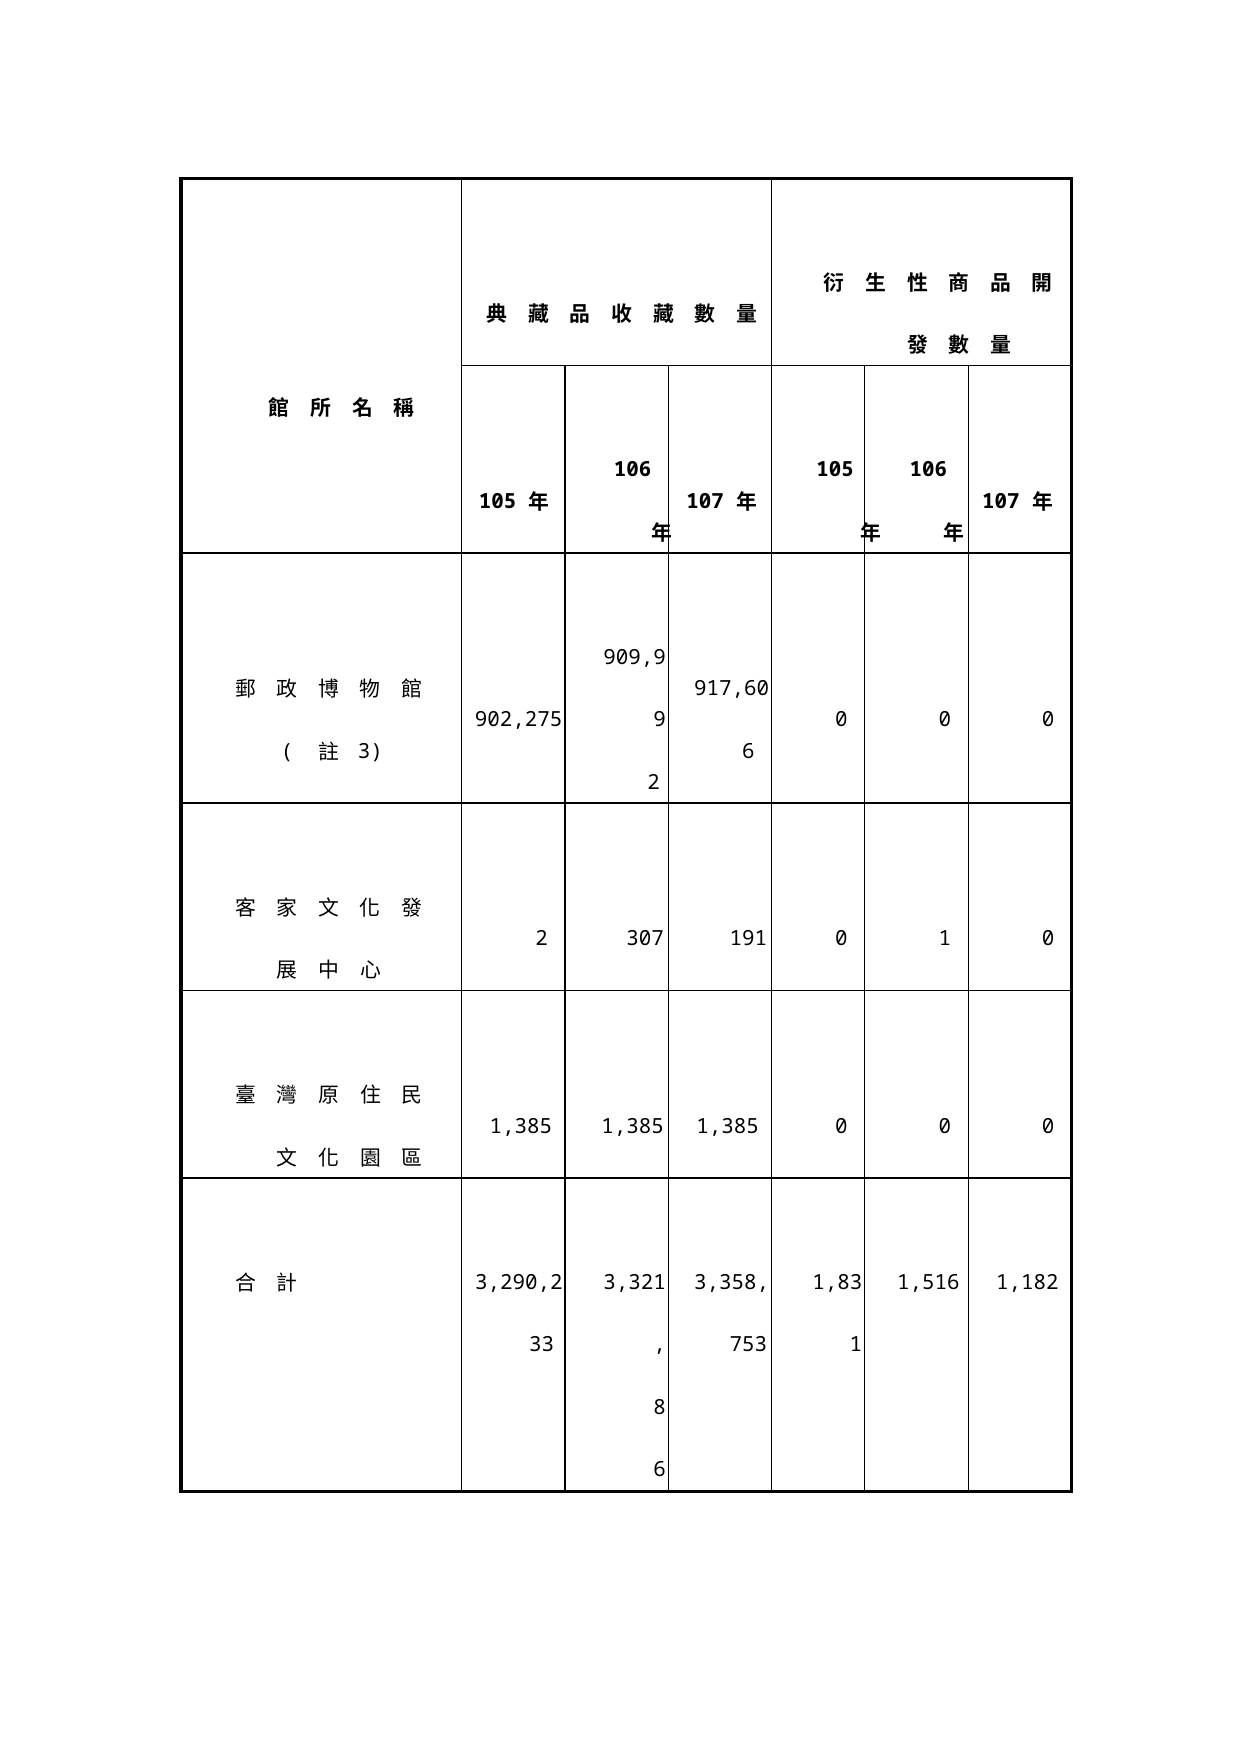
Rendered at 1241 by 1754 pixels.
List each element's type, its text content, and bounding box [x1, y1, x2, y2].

table_cell 合計 [183, 1179, 461, 1490]
table_cell 0 [772, 554, 864, 802]
table_cell 1,831 [772, 1179, 864, 1490]
table_cell 0 [969, 804, 1070, 990]
table_cell 0 [969, 991, 1070, 1177]
table_cell 909,992 [566, 554, 668, 802]
table_header 典藏品收藏數量 [462, 180, 771, 365]
table_cell 1,182 [969, 1179, 1070, 1490]
table_cell 客家文化發展中心 [183, 804, 461, 990]
table_cell 3,290,233 [462, 1179, 564, 1490]
table_cell 臺灣原住民文化園區 [183, 991, 461, 1177]
table_cell 1,385 [462, 991, 564, 1177]
table_header 館所名稱 [183, 180, 461, 552]
table_cell 106年 [865, 366, 968, 552]
table_cell 2 [462, 804, 564, 990]
table_cell 105年 [772, 366, 864, 552]
table_cell 3,358,753 [669, 1179, 771, 1490]
table_cell 191 [669, 804, 771, 990]
table_cell 1,516 [865, 1179, 968, 1490]
table_cell 107年 [669, 366, 771, 552]
table_cell 0 [772, 804, 864, 990]
table_cell 1 [865, 804, 968, 990]
table_cell 郵政博物館(註3) [183, 554, 461, 802]
table_cell 1,385 [669, 991, 771, 1177]
table_cell 3,321,86 [566, 1179, 668, 1490]
table_cell 107年 [969, 366, 1070, 552]
table_cell 106年 [566, 366, 668, 552]
table_cell 105年 [462, 366, 564, 552]
table_cell 307 [566, 804, 668, 990]
table_cell 0 [969, 554, 1070, 802]
table_cell 902,275 [462, 554, 564, 802]
table_cell 1,385 [566, 991, 668, 1177]
table_cell 0 [865, 554, 968, 802]
table_header 衍生性商品開發數量 [772, 180, 1070, 365]
table_cell 917,606 [669, 554, 771, 802]
table_cell 0 [865, 991, 968, 1177]
table_cell 0 [772, 991, 864, 1177]
